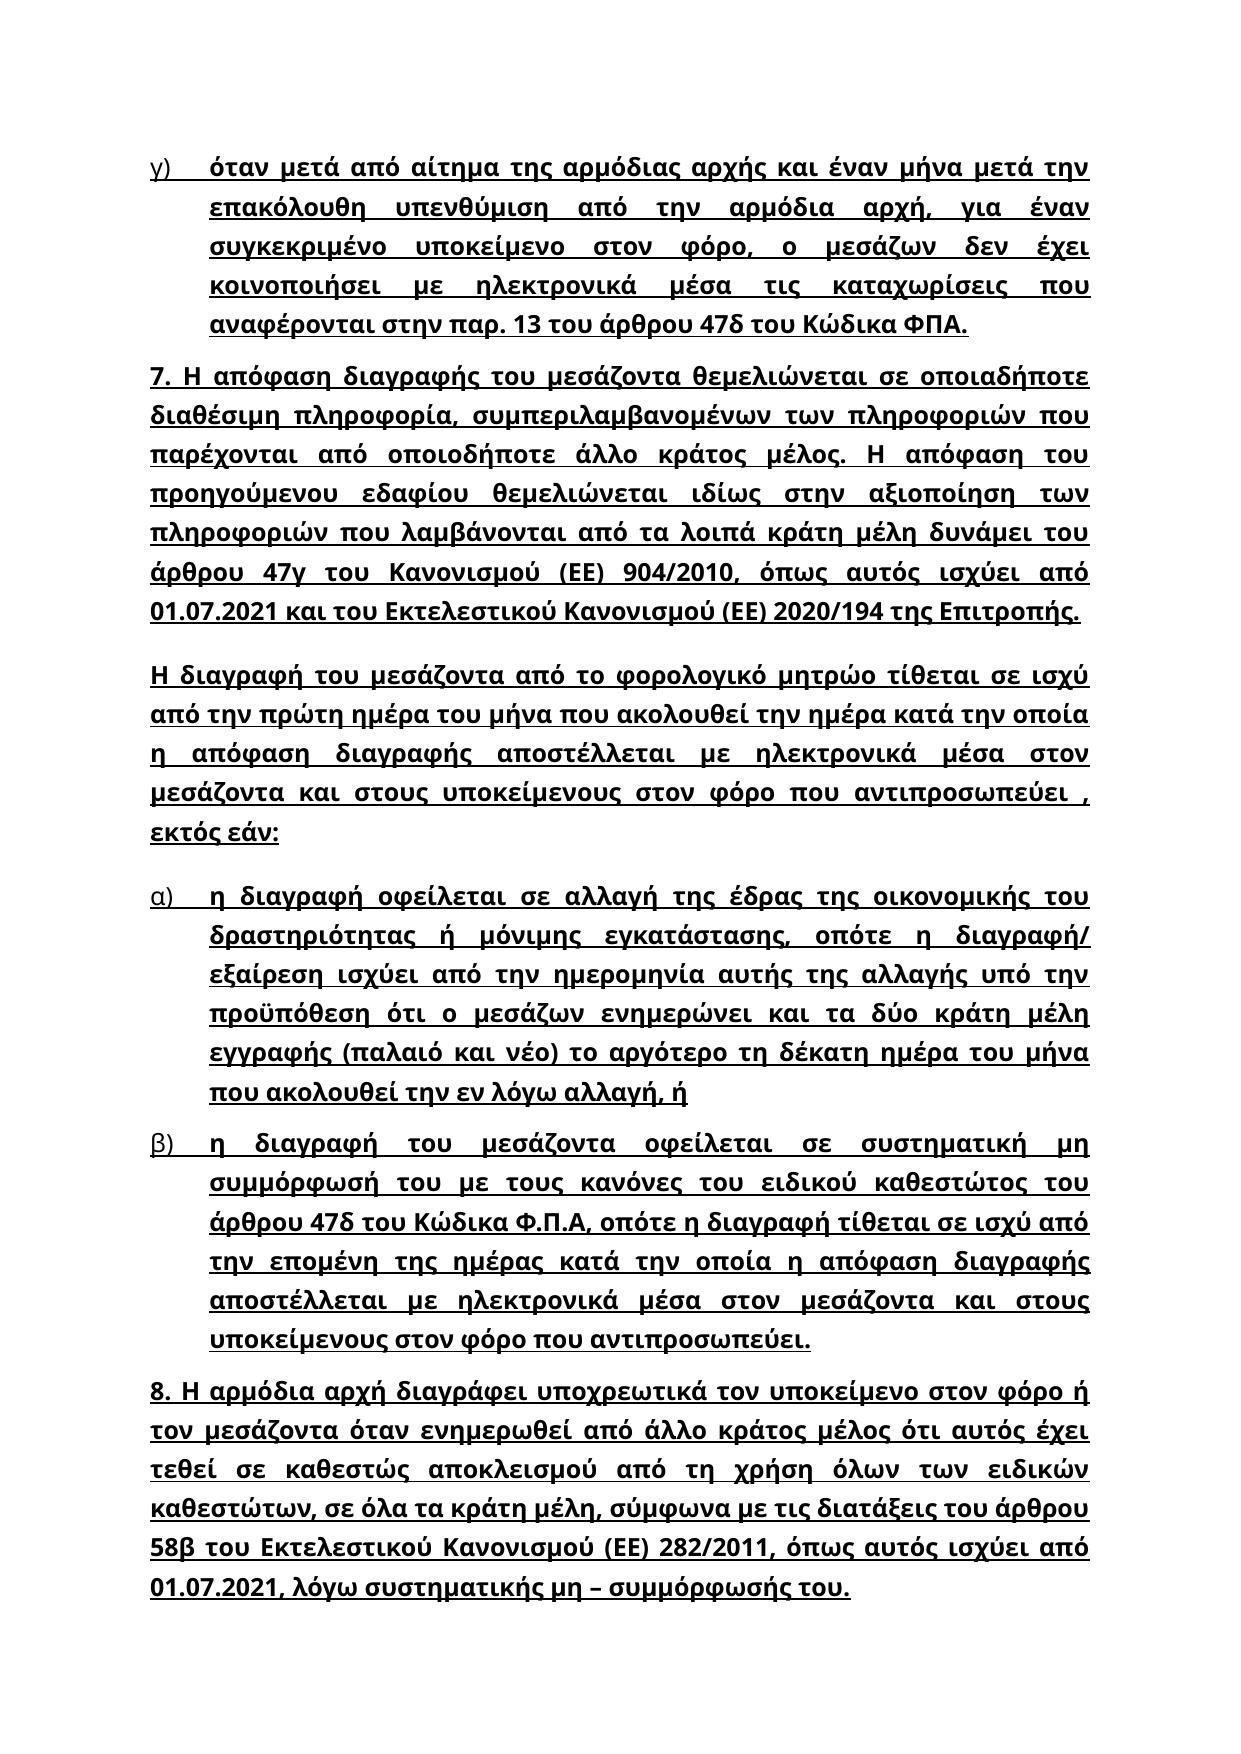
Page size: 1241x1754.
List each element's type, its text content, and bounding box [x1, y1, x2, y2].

list α) η διαγραφή οφείλεται σε αλλαγή της έδρας της οικονομικής του [150, 878, 1090, 907]
text προηγούμενου εδαφίου θεμελιώνεται ιδίως στην αξιοποίηση των [150, 467, 1090, 505]
text 01.07.2021 και του Εκτελεστικού Κανονισμού (ΕΕ) 2020/194 της Επιτροπής. [150, 585, 1090, 627]
text 01.07.2021, λόγω συστηματικής μη – συμμόρφωσής του. [150, 1561, 1090, 1603]
text μεσάζοντα και στους υποκείμενους στον φόρο που αντιπροσωπεύει , [150, 767, 1090, 804]
text 8. Η αρμόδια αρχή διαγράφει υποχρεωτικά τον υποκείμενο στον φόρο ή [150, 1373, 1090, 1402]
list δραστηριότητας ή μόνιμης εγκατάστασης, οπότε η διαγραφή/ εξαίρεση ισχύει από την ημερομηνία αυτής της αλλαγής υπό την προϋπόθεση ότι ο μεσάζων ενημερώνει και τα δύο κράτη μέλη εγγραφής (παλαιό και νέο) το αργότερο τη δέκατη ημέρα του μήνα που ακολουθεί την εν λόγω αλλαγή, ή [150, 909, 1090, 1108]
list επακόλουθη υπενθύμιση από την αρμόδια αρχή, για έναν συγκεκριμένο υποκείμενο στον φόρο, ο μεσάζων δεν έχει κοινοποιήσει με ηλεκτρονικά μέσα τις καταχωρίσεις που αναφέρονται στην παρ. 13 του άρθρου 47δ του Κώδικα ΦΠΑ. [150, 181, 1090, 341]
text Η διαγραφή του μεσάζοντα από το φορολογικό μητρώο τίθεται σε ισχύ [150, 657, 1090, 686]
text πληροφοριών που λαμβάνονται από τα λοιπά κράτη μέλη δυνάμει του [150, 507, 1090, 544]
text η απόφαση διαγραφής αποστέλλεται με ηλεκτρονικά μέσα στον [150, 727, 1090, 765]
list συμμόρφωσή του με τους κανόνες του ειδικού καθεστώτος του άρθρου 47δ του Κώδικα Φ.Π.Α, οπότε η διαγραφή τίθεται σε ισχύ από την επομένη της ημέρας κατά την οποία η απόφαση διαγραφής αποστέλλεται με ηλεκτρονικά μέσα στον μεσάζοντα και στους υποκείμενους στον φόρο που αντιπροσωπεύει. [150, 1157, 1090, 1356]
text από την πρώτη ημέρα του μήνα που ακολουθεί την ημέρα κατά την οποία [150, 688, 1090, 726]
text διαθέσιμη πληροφορία, συμπεριλαμβανομένων των πληροφοριών που [150, 389, 1090, 426]
list γ) όταν μετά από αίτημα της αρμόδιας αρχής και έναν μήνα μετά την [150, 150, 1090, 179]
text 7. Η απόφαση διαγραφής του μεσάζοντα θεμελιώνεται σε οποιαδήποτε [150, 358, 1090, 387]
text καθεστώτων, σε όλα τα κράτη μέλη, σύμφωνα με τις διατάξεις του άρθρου [150, 1482, 1090, 1520]
list β) η διαγραφή του μεσάζοντα οφείλεται σε συστηματική μη [150, 1126, 1090, 1155]
text άρθρου 47γ του Κανονισμού (ΕΕ) 904/2010, όπως αυτός ισχύει από [150, 546, 1090, 583]
text παρέχονται από οποιοδήποτε άλλο κράτος μέλος. Η απόφαση του [150, 428, 1090, 466]
text τον μεσάζοντα όταν ενημερωθεί από άλλο κράτος μέλος ότι αυτός έχει [150, 1404, 1090, 1441]
text 58β του Εκτελεστικού Κανονισμού (ΕΕ) 282/2011, όπως αυτός ισχύει από [150, 1522, 1090, 1559]
text τεθεί σε καθεστώς αποκλεισμού από τη χρήση όλων των ειδικών [150, 1443, 1090, 1481]
text εκτός εάν: [150, 806, 1090, 848]
